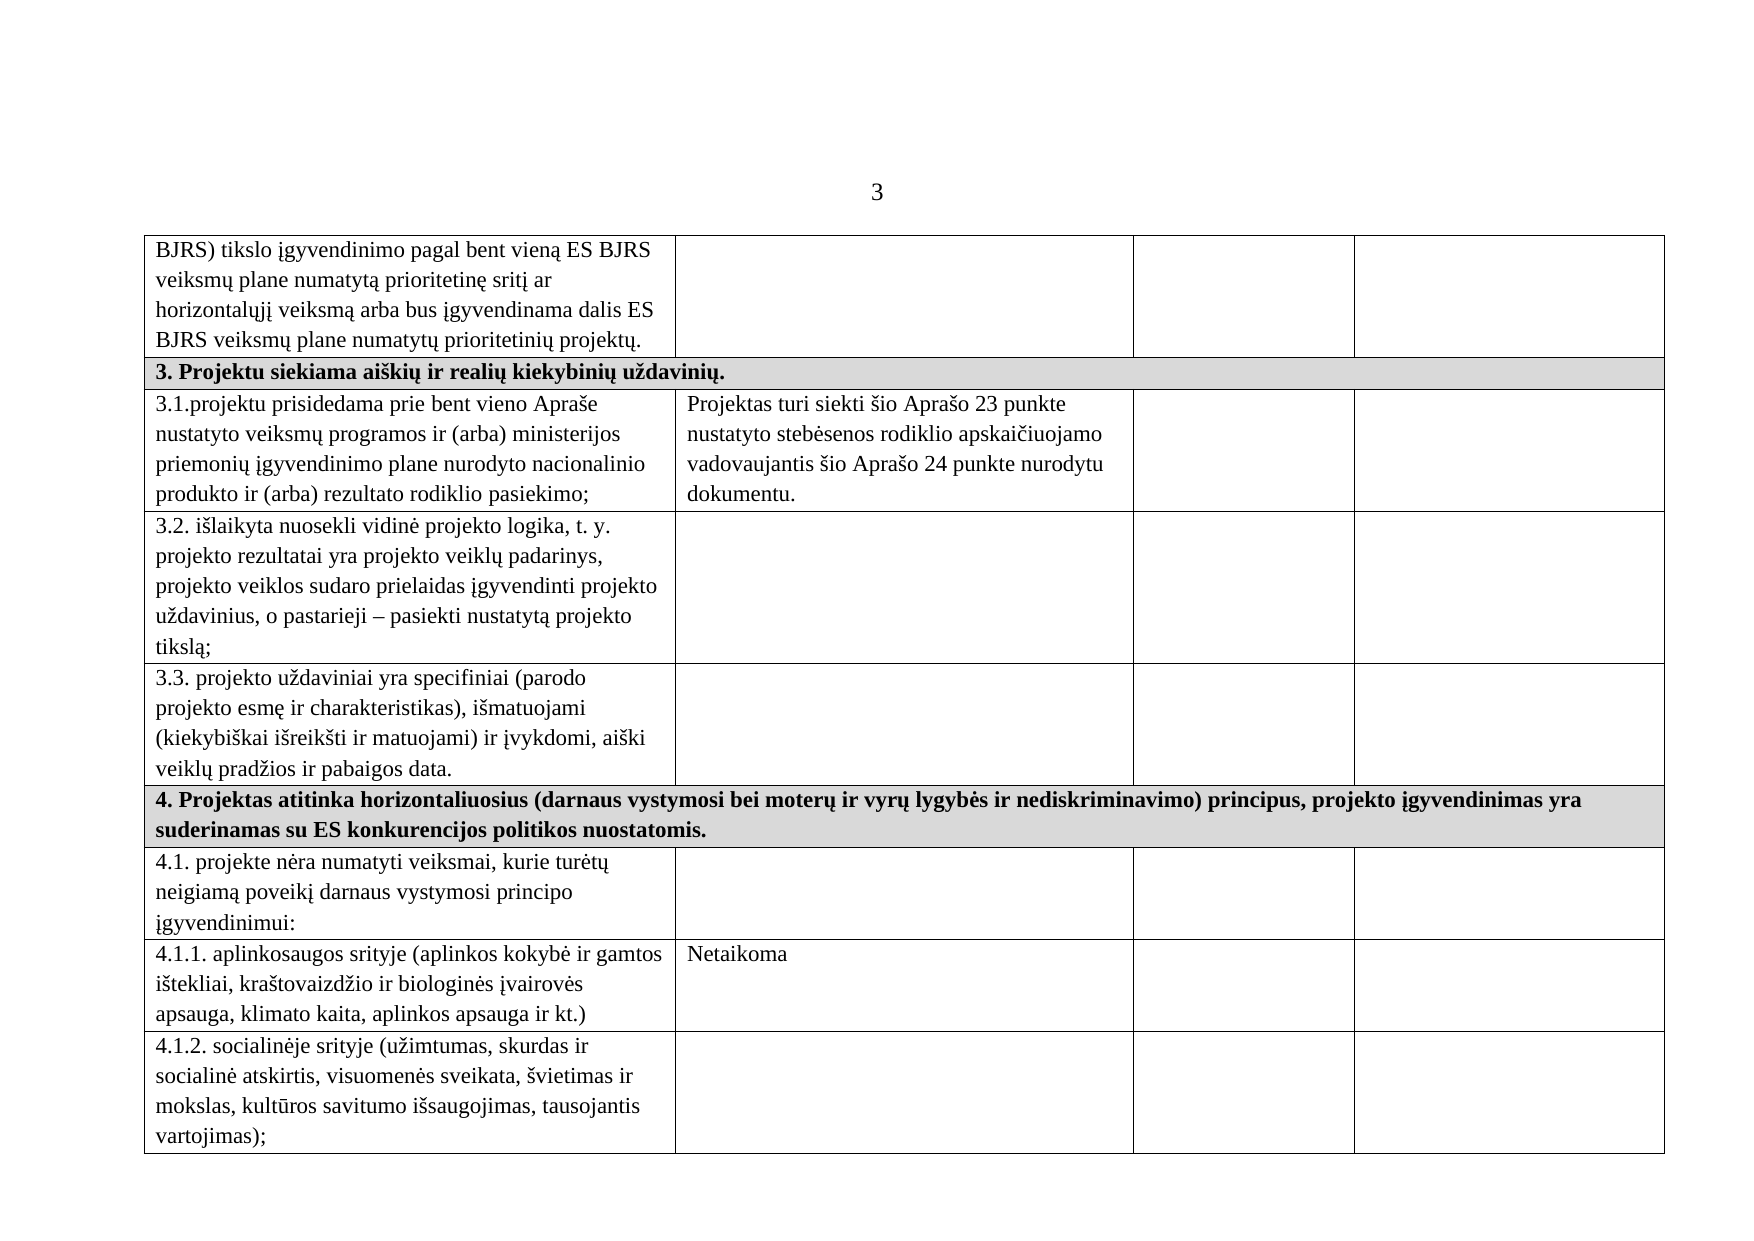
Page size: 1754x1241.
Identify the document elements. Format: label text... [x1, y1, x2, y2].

table_cell [1134, 664, 1354, 785]
table_cell [676, 236, 1133, 357]
table_cell [676, 848, 1133, 939]
table_cell [1355, 512, 1664, 663]
table_cell 3. Projektu siekiama aiškių ir realių kiekybinių uždavinių. [145, 358, 1664, 389]
table_cell [1134, 236, 1354, 357]
table_cell [1355, 848, 1664, 939]
table_cell [1355, 236, 1664, 357]
table_cell [1355, 390, 1664, 511]
table_cell [1134, 1032, 1354, 1153]
table_cell 4.1. projekte nėra numatyti veiksmai, kurie turėtų neigiamą poveikį darnaus vystymosi principo įgyvendinimui: [145, 848, 675, 939]
table_cell Netaikoma [676, 940, 1133, 1031]
table_cell [676, 664, 1133, 785]
table_cell [1134, 390, 1354, 511]
table_cell Projektas turi siekti šio Aprašo 23 punkte nustatyto stebėsenos rodiklio apskaičiuojamo vadovaujantis šio Aprašo 24 punkte nurodytu dokumentu. [676, 390, 1133, 511]
table_cell 4.1.1. aplinkosaugos srityje (aplinkos kokybė ir gamtos ištekliai, kraštovaizdžio ir biologinės įvairovės apsauga, klimato kaita, aplinkos apsauga ir kt.) [145, 940, 675, 1031]
table_cell 3.2. išlaikyta nuosekli vidinė projekto logika, t. y. projekto rezultatai yra projekto veiklų padarinys, projekto veiklos sudaro prielaidas įgyvendinti projekto uždavinius, o pastarieji – pasiekti nustatytą projekto tikslą; [145, 512, 675, 663]
table_cell [1355, 664, 1664, 785]
table_cell [1355, 1032, 1664, 1153]
table_cell 3.1.projektu prisidedama prie bent vieno Apraše nustatyto veiksmų programos ir (arba) ministerijos priemonių įgyvendinimo plane nurodyto nacionalinio produkto ir (arba) rezultato rodiklio pasiekimo; [145, 390, 675, 511]
table_cell [1134, 940, 1354, 1031]
table_cell [1134, 512, 1354, 663]
table_cell [676, 512, 1133, 663]
table_cell [1355, 940, 1664, 1031]
table_cell [676, 1032, 1133, 1153]
table_cell [1134, 848, 1354, 939]
table_cell 4. Projektas atitinka horizontaliuosius (darnaus vystymosi bei moterų ir vyrų lygybės ir nediskriminavimo) principus, projekto įgyvendinimas yra suderinamas su ES konkurencijos politikos nuostatomis. [145, 786, 1664, 847]
table_cell BJRS) tikslo įgyvendinimo pagal bent vieną ES BJRS veiksmų plane numatytą prioritetinę sritį ar horizontalųjį veiksmą arba bus įgyvendinama dalis ES BJRS veiksmų plane numatytų prioritetinių projektų. [145, 236, 675, 357]
table_cell 3.3. projekto uždaviniai yra specifiniai (parodo projekto esmę ir charakteristikas), išmatuojami (kiekybiškai išreikšti ir matuojami) ir įvykdomi, aiški veiklų pradžios ir pabaigos data. [145, 664, 675, 785]
table_cell 4.1.2. socialinėje srityje (užimtumas, skurdas ir socialinė atskirtis, visuomenės sveikata, švietimas ir mokslas, kultūros savitumo išsaugojimas, tausojantis vartojimas); [145, 1032, 675, 1153]
